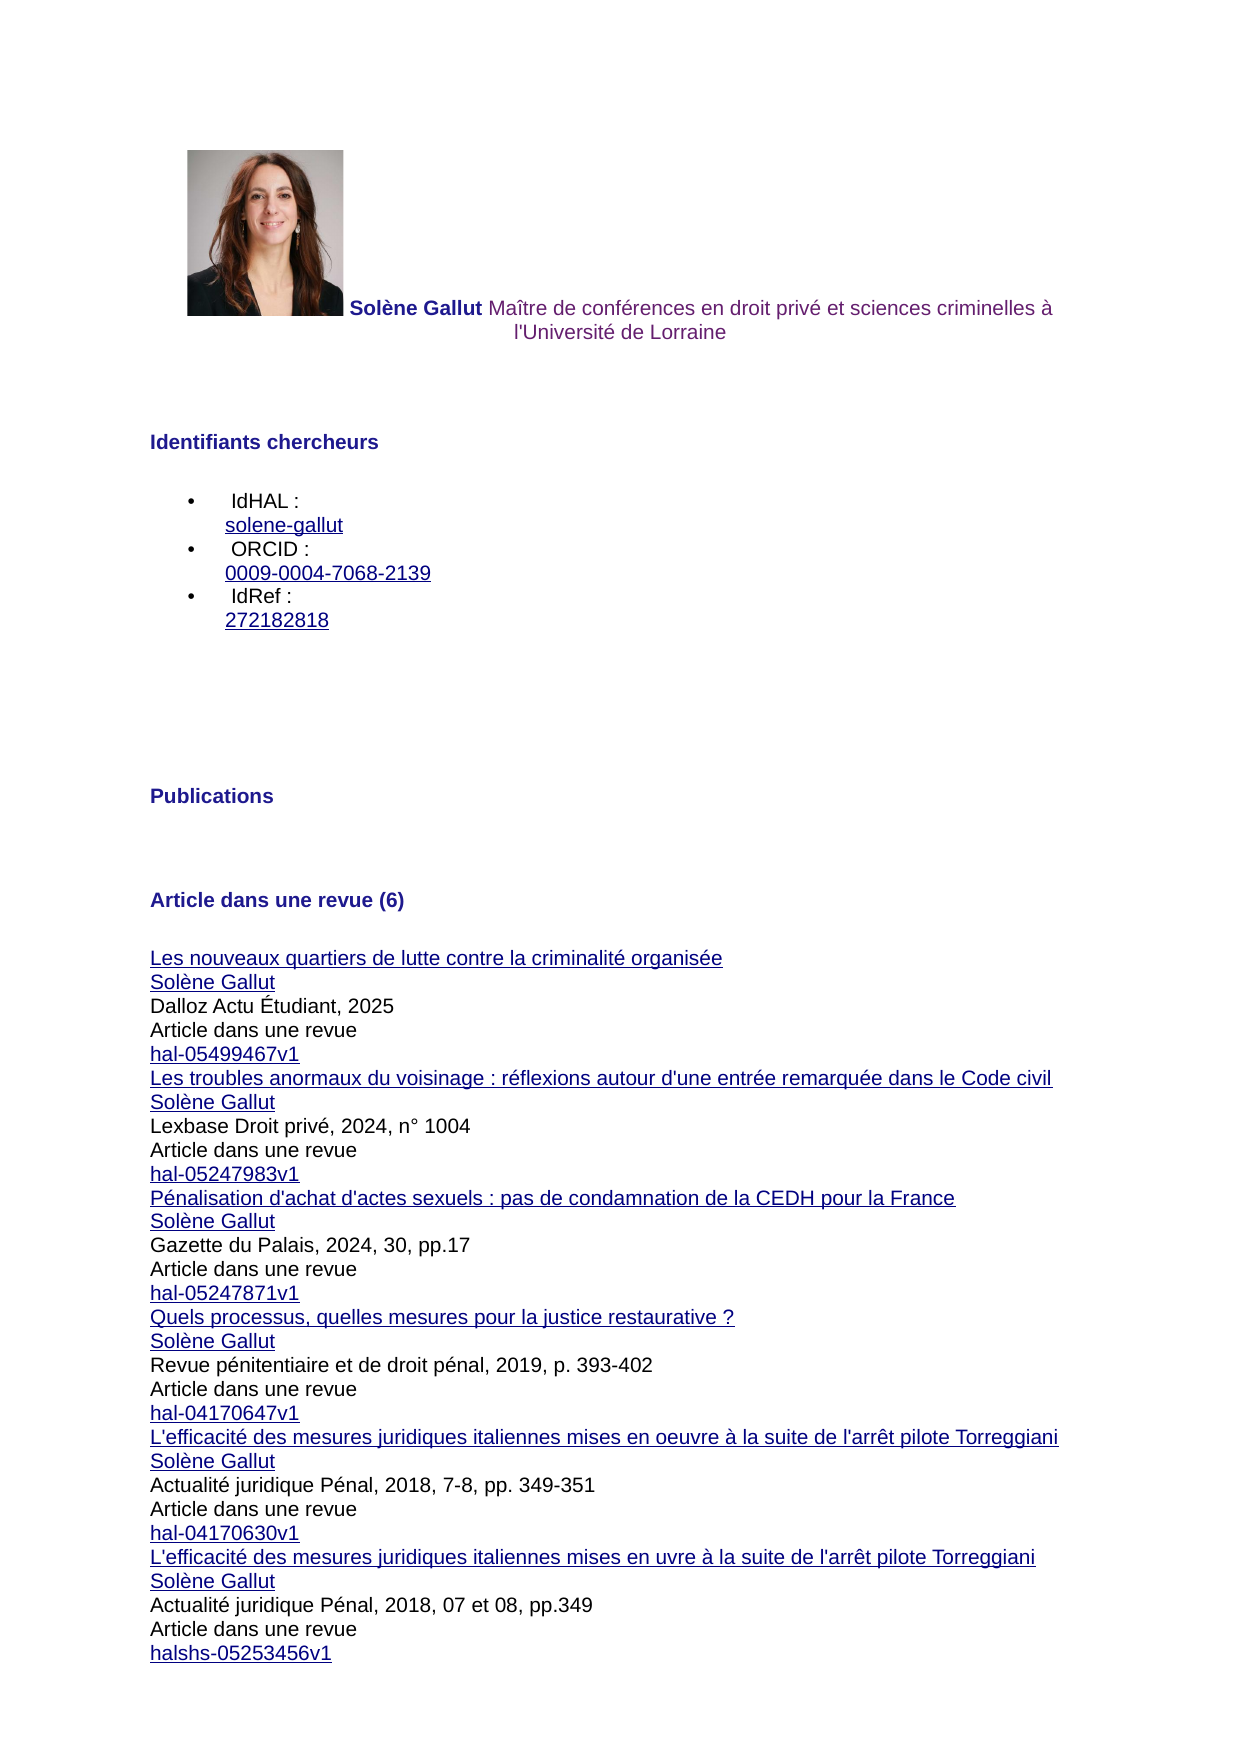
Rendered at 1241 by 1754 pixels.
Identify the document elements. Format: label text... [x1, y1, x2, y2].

table_header Les nouveaux quartiers de lutte contre la criminalité organisée Solène Gallut Dalloz Actu Étudiant, 2025 Article dans une revue hal-05499467v1 [150, 946, 1090, 1066]
table_cell Quels processus, quelles mesures pour la justice restaurative ? Solène Gallut Revue pénitentiaire et de droit pénal, 2019, p. 393-402 Article dans une revue hal-04170647v1 [150, 1305, 1090, 1425]
list solene-gallut [187, 512, 1090, 536]
table_cell Pénalisation d'achat d'actes sexuels : pas de condamnation de la CEDH pour la France Solène Gallut Gazette du Palais, 2024, 30, pp.17 Article dans une revue hal-05247871v1 [150, 1185, 1090, 1305]
subtitle Solène Gallut Maître de conférences en droit privé et sciences criminelles à l'Université de Lorraine [150, 150, 1090, 344]
table_cell L'efficacité des mesures juridiques italiennes mises en uvre à la suite de l'arrêt pilote Torreggiani Solène Gallut Actualité juridique Pénal, 2018, 07 et 08, pp.349 Article dans une revue halshs-05253456v1 [150, 1545, 1090, 1664]
table_cell L'efficacité des mesures juridiques italiennes mises en oeuvre à la suite de l'arrêt pilote Torreggiani Solène Gallut Actualité juridique Pénal, 2018, 7-8, pp. 349-351 Article dans une revue hal-04170630v1 [150, 1425, 1090, 1545]
subtitle Identifiants chercheurs [150, 430, 1090, 454]
picture [187, 150, 344, 316]
list ORCID : [187, 536, 1090, 560]
list 272182818 [187, 608, 1090, 632]
table_cell Les troubles anormaux du voisinage : réflexions autour d'une entrée remarquée dans le Code civil Solène Gallut Lexbase Droit privé, 2024, n° 1004 Article dans une revue hal-05247983v1 [150, 1066, 1090, 1185]
list IdRef : [187, 584, 1090, 608]
list 0009-0004-7068-2139 [187, 560, 1090, 584]
subtitle Publications [150, 784, 1090, 808]
subtitle Article dans une revue (6) [150, 887, 1090, 911]
list IdHAL : [187, 488, 1090, 512]
